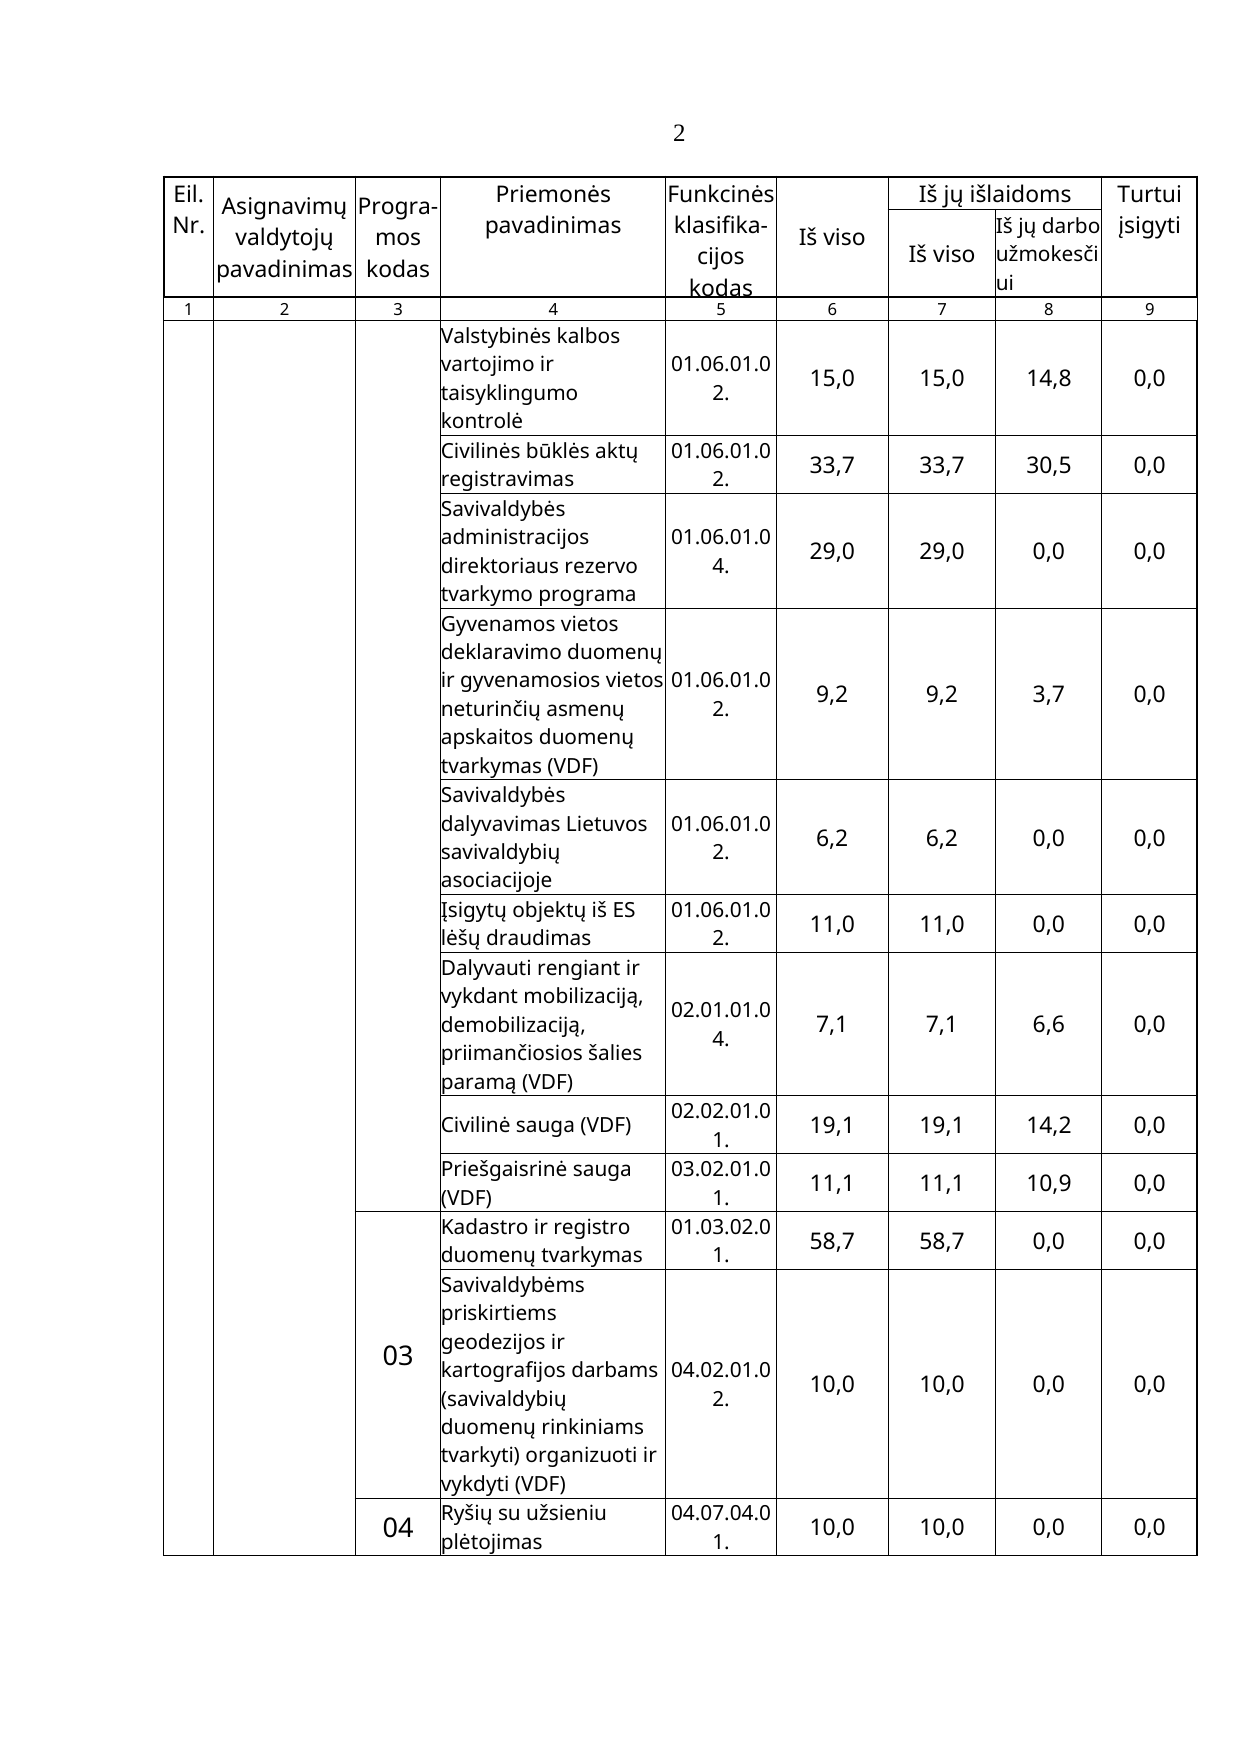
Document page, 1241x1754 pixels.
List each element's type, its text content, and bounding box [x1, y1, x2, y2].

table_cell [214, 321, 355, 1555]
table_cell 01.06.01.02. [666, 321, 776, 435]
table_cell 5 [666, 298, 776, 320]
table_cell 0,0 [996, 1212, 1101, 1269]
table_cell 11,0 [889, 895, 995, 952]
table_cell 11,0 [777, 895, 888, 952]
table_cell 15,0 [889, 321, 995, 435]
table_cell 01.06.01.02. [666, 895, 776, 952]
table_header Turtui įsigyti [1102, 178, 1196, 296]
table_cell 0,0 [1102, 494, 1196, 608]
table_cell 7 [889, 298, 995, 320]
table_cell 6 [777, 298, 888, 320]
table_cell 6,6 [996, 953, 1101, 1095]
table_cell Savivaldybės administracijos direktoriaus rezervo tvarkymo programa [441, 494, 665, 608]
table_cell [356, 321, 440, 1211]
table_cell 0,0 [996, 895, 1101, 952]
table_cell 01.06.01.02. [666, 609, 776, 779]
table_cell Savivaldybės dalyvavimas Lietuvos savivaldybių asociacijoje [441, 780, 665, 894]
table_cell 9 [1102, 298, 1197, 320]
table_cell 0,0 [996, 1499, 1101, 1555]
table_cell 0,0 [1102, 1270, 1196, 1497]
table_cell 6,2 [777, 780, 888, 894]
table_header Iš viso [777, 178, 888, 296]
table_cell 1 [164, 298, 213, 320]
table_cell 0,0 [996, 494, 1101, 608]
table_header Funkcinės klasifika-cijos kodas [666, 178, 776, 296]
table_cell 2 [214, 298, 355, 320]
table_cell 19,1 [777, 1096, 888, 1153]
table_cell 0,0 [996, 780, 1101, 894]
table_cell Valstybinės kalbos vartojimo ir taisyklingumo kontrolė [441, 321, 665, 435]
table_cell Gyvenamos vietos deklaravimo duomenų ir gyvenamosios vietos neturinčių asmenų apskaitos duomenų tvarkymas (VDF) [441, 609, 665, 779]
table_cell 33,7 [777, 436, 888, 493]
table_cell 0,0 [996, 1270, 1101, 1497]
table_cell 9,2 [777, 609, 888, 779]
table_cell 11,1 [889, 1154, 995, 1211]
table_cell Iš viso [889, 210, 995, 296]
table_cell 02.01.01.04. [666, 953, 776, 1095]
table_cell 0,0 [1102, 895, 1196, 952]
table_cell 29,0 [889, 494, 995, 608]
table_cell 01.06.01.02. [666, 780, 776, 894]
table_cell [164, 321, 213, 1555]
table_cell 0,0 [1102, 1499, 1196, 1555]
table_cell 0,0 [1102, 609, 1196, 779]
table_cell 7,1 [777, 953, 888, 1095]
table_cell 10,9 [996, 1154, 1101, 1211]
table_cell 0,0 [1102, 780, 1196, 894]
table_cell 04.07.04.01. [666, 1499, 776, 1555]
table_cell 30,5 [996, 436, 1101, 493]
table_cell 3,7 [996, 609, 1101, 779]
table_cell 02.02.01.01. [666, 1096, 776, 1153]
table_cell Kadastro ir registro duomenų tvarkymas [441, 1212, 665, 1269]
table_cell 4 [441, 298, 665, 320]
table_cell Ryšių su užsieniu plėtojimas [441, 1499, 665, 1555]
table_cell 04.02.01.02. [666, 1270, 776, 1497]
table_cell 3 [356, 298, 440, 320]
table_cell 0,0 [1102, 953, 1196, 1095]
table_cell 01.06.01.04. [666, 494, 776, 608]
table_cell 7,1 [889, 953, 995, 1095]
table_header Iš jų išlaidoms [889, 178, 1101, 209]
table_cell 58,7 [889, 1212, 995, 1269]
table_cell 01.06.01.02. [666, 436, 776, 493]
table_header Eil. Nr. [165, 178, 213, 296]
table_cell 9,2 [889, 609, 995, 779]
table_cell 0,0 [1102, 321, 1196, 435]
table_cell 10,0 [777, 1499, 888, 1555]
table_cell 6,2 [889, 780, 995, 894]
table_cell 14,8 [996, 321, 1101, 435]
table_cell 15,0 [777, 321, 888, 435]
table_cell 0,0 [1102, 1154, 1196, 1211]
table_cell 0,0 [1102, 1096, 1196, 1153]
table_cell Iš jų darbo užmokesčiui [996, 210, 1101, 296]
table_cell Įsigytų objektų iš ES lėšų draudimas [441, 895, 665, 952]
table_cell 04 [356, 1499, 440, 1555]
table_header Priemonės pavadinimas [441, 178, 665, 296]
table_cell 19,1 [889, 1096, 995, 1153]
table_cell 29,0 [777, 494, 888, 608]
table_cell 0,0 [1102, 436, 1196, 493]
table_cell 0,0 [1102, 1212, 1196, 1269]
table_cell Savivaldybėms priskirtiems geodezijos ir kartografijos darbams (savivaldybių duomenų rinkiniams tvarkyti) organizuoti ir vykdyti (VDF) [441, 1270, 665, 1497]
table_cell 10,0 [889, 1270, 995, 1497]
table_cell 10,0 [889, 1499, 995, 1555]
table_header Progra-mos kodas [356, 178, 440, 296]
table_cell 11,1 [777, 1154, 888, 1211]
table_cell 8 [996, 298, 1101, 320]
table_cell 33,7 [889, 436, 995, 493]
table_header Asignavimų valdytojų pavadinimas [214, 178, 355, 296]
table_cell 03.02.01.01. [666, 1154, 776, 1211]
table_cell 14,2 [996, 1096, 1101, 1153]
table_cell 10,0 [777, 1270, 888, 1497]
table_cell 03 [356, 1212, 440, 1497]
table_cell Priešgaisrinė sauga (VDF) [441, 1154, 665, 1211]
table_cell 58,7 [777, 1212, 888, 1269]
table_cell Civilinė sauga (VDF) [441, 1096, 665, 1153]
table_cell Dalyvauti rengiant ir vykdant mobilizaciją, demobilizaciją, priimančiosios šalies paramą (VDF) [441, 953, 665, 1095]
table_cell 01.03.02.01. [666, 1212, 776, 1269]
table_cell Civilinės būklės aktų registravimas [441, 436, 665, 493]
